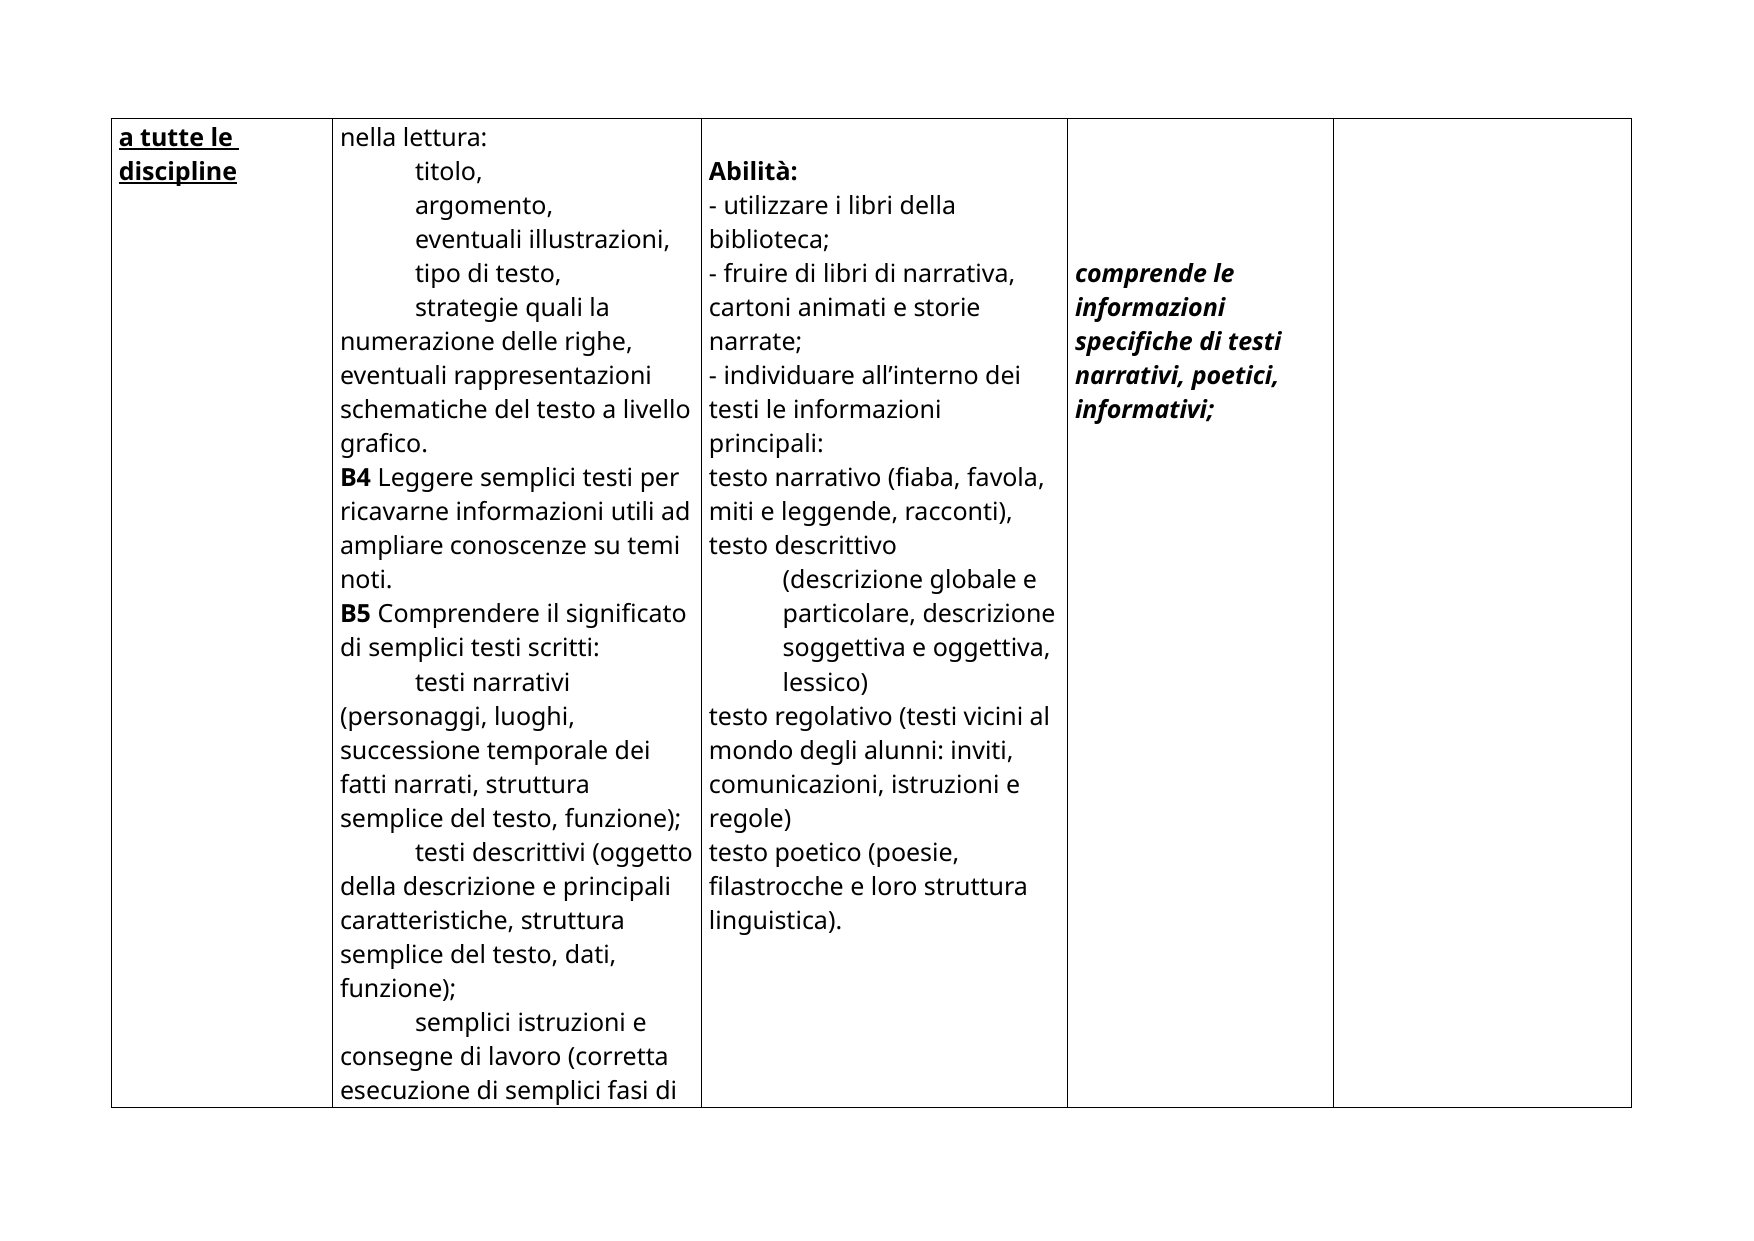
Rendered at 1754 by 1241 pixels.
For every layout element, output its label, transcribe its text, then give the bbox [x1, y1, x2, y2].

table_cell Abilità: - utilizzare i libri della biblioteca; - fruire di libri di narrativa, cartoni animati e storie narrate; - individuare all’interno dei testi le informazioni principali: testo narrativo (fiaba, favola, miti e leggende, racconti), testo descrittivo (descrizione globale e particolare, descrizione soggettiva e oggettiva, lessico) testo regolativo (testi vicini al mondo degli alunni: inviti, comunicazioni, istruzioni e regole) testo poetico (poesie, filastrocche e loro struttura linguistica). [702, 119, 1067, 1107]
table_cell comprende le informazioni specifiche di testi narrativi, poetici, informativi; [1068, 119, 1333, 1107]
table_cell nella lettura: titolo, argomento, eventuali illustrazioni, tipo di testo, strategie quali la numerazione delle righe, eventuali rappresentazioni schematiche del testo a livello grafico. B4 Leggere semplici testi per ricavarne informazioni utili ad ampliare conoscenze su temi noti. B5 Comprendere il significato di semplici testi scritti: testi narrativi (personaggi, luoghi, successione temporale dei fatti narrati, struttura semplice del testo, funzione); testi descrittivi (oggetto della descrizione e principali caratteristiche, struttura semplice del testo, dati, funzione); semplici istruzioni e consegne di lavoro (corretta esecuzione di semplici fasi di [333, 119, 701, 1107]
table_cell [1334, 119, 1631, 1107]
table_cell a tutte le discipline [112, 119, 332, 1107]
